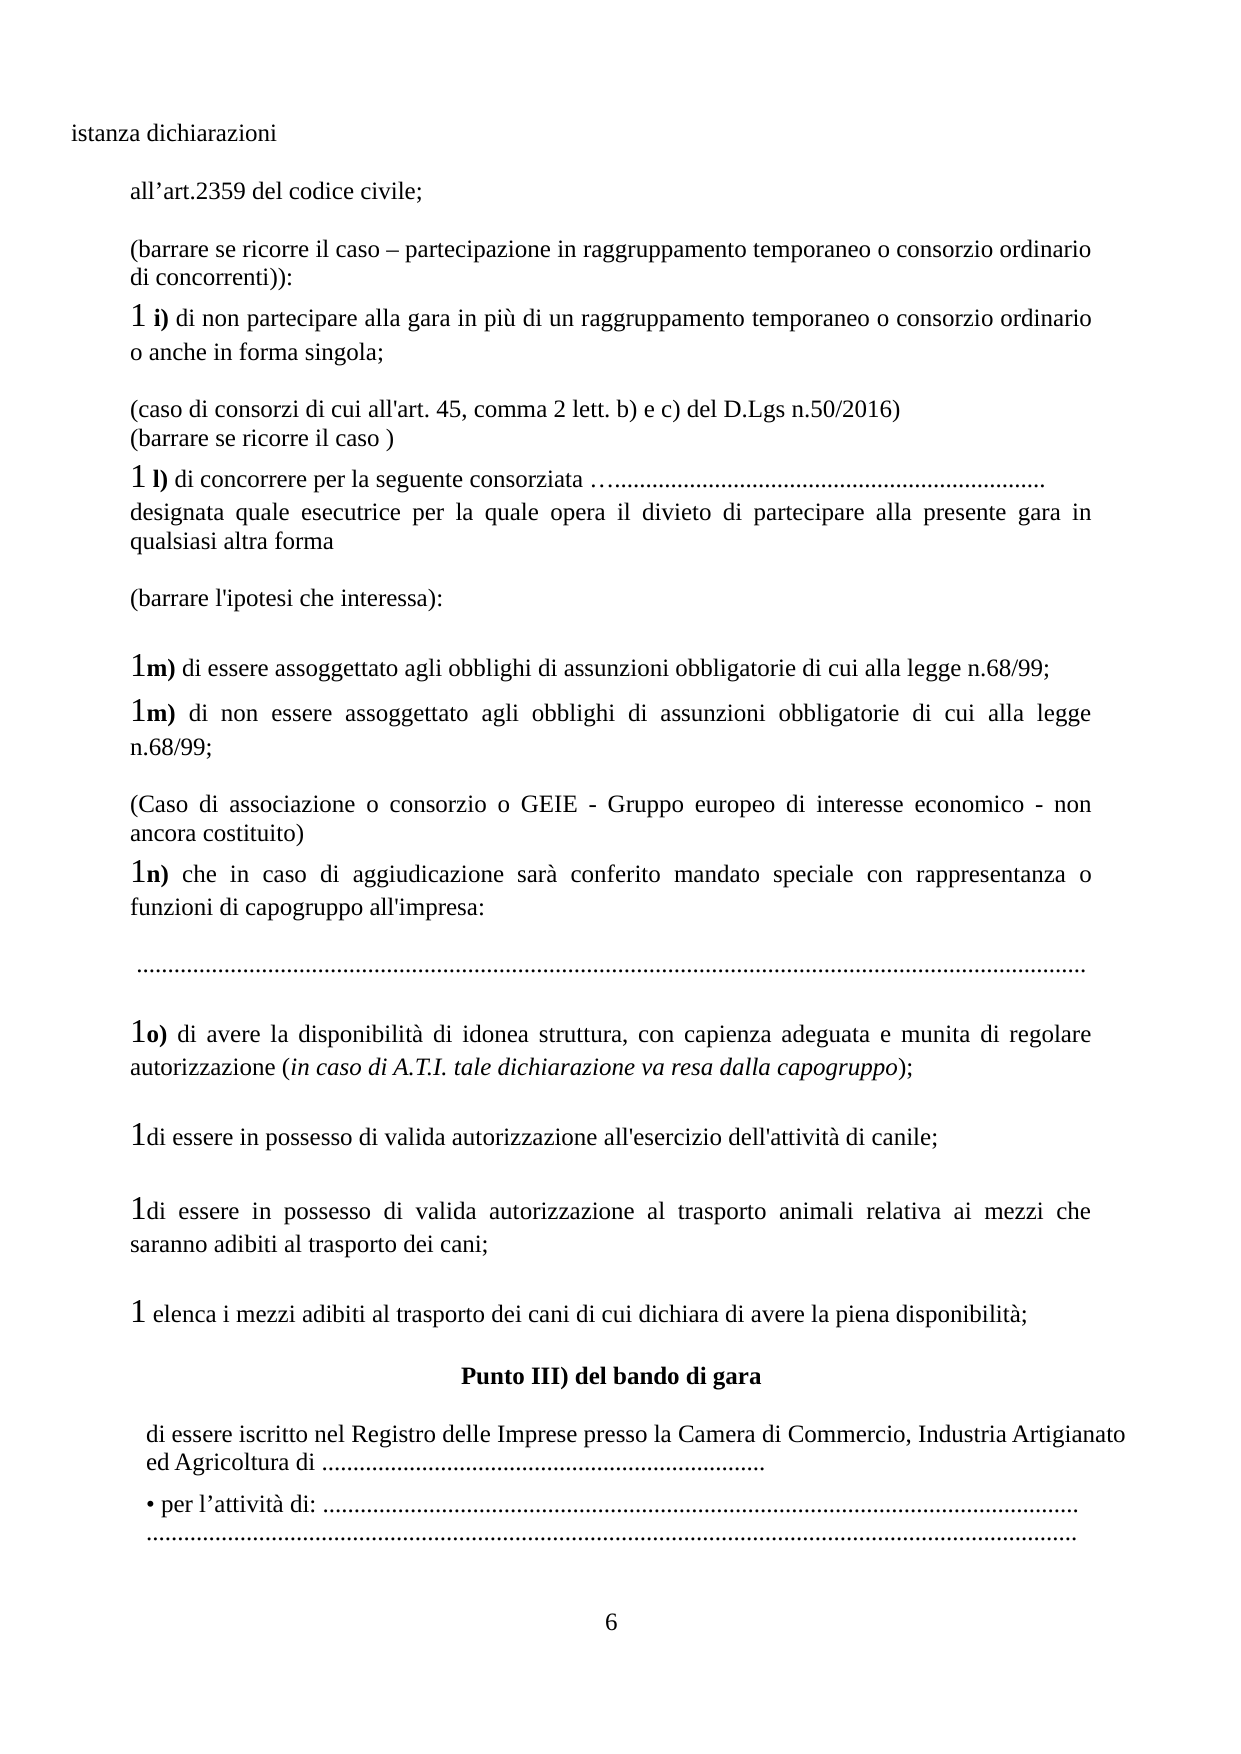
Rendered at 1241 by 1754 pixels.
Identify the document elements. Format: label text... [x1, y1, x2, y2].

text (barrare l'ipotesi che interessa): [130, 583, 1093, 612]
text designata quale esecutrice per la quale opera il divieto di partecipare alla presente gara in qualsiasi altra forma [130, 497, 1093, 554]
text n) che in caso di aggiudicazione sarà conferito mandato speciale con rappresentanza o funzioni di capogruppo all'impresa: [130, 847, 1093, 921]
text  i) di non partecipare alla gara in più di un raggruppamento temporaneo o consorzio ordinario o anche in forma singola; [130, 291, 1093, 365]
text Punto III) del bando di gara [130, 1361, 1093, 1390]
text ........................................................................................................................................................ [130, 949, 1093, 978]
text m) di essere assoggettato agli obblighi di assunzioni obbligatorie di cui alla legge n.68/99; [130, 612, 1093, 686]
text (caso di consorzi di cui all'art. 45, comma 2 lett. b) e c) del D.Lgs n.50/2016) [130, 394, 1093, 423]
text di essere iscritto nel Registro delle Imprese presso la Camera di Commercio, Industria Artigianato ed Agricoltura di ....................................................................... [146, 1419, 1152, 1476]
text m) di non essere assoggettato agli obblighi di assunzioni obbligatorie di cui alla legge n.68/99; [130, 686, 1093, 760]
text di essere in possesso di valida autorizzazione all'esercizio dell'attività di canile; [130, 1110, 1093, 1155]
text di essere in possesso di valida autorizzazione al trasporto animali relativa ai mezzi che saranno adibiti al trasporto dei cani; [130, 1184, 1093, 1258]
text  elenca i mezzi adibiti al trasporto dei cani di cui dichiara di avere la piena disponibilità; [130, 1287, 1093, 1332]
text • per l’attività di: ......................................................................................................................... [146, 1489, 1093, 1517]
text (barrare se ricorre il caso ) [130, 423, 1093, 452]
text  l) di concorrere per la seguente consorziata …..................................................................... [130, 452, 1093, 497]
text (barrare se ricorre il caso – partecipazione in raggruppamento temporaneo o consorzio ordinario di concorrenti)): [130, 234, 1093, 291]
text o) di avere la disponibilità di idonea struttura, con capienza adeguata e munita di regolare autorizzazione (in caso di A.T.I. tale dichiarazione va resa dalla capogruppo); [130, 1007, 1093, 1081]
text all’art.2359 del codice civile; [130, 176, 1093, 205]
text (Caso di associazione o consorzio o GEIE - Gruppo europeo di interesse economico - non ancora costituito) [130, 789, 1093, 847]
text ..................................................................................................................................................... [146, 1517, 1093, 1546]
